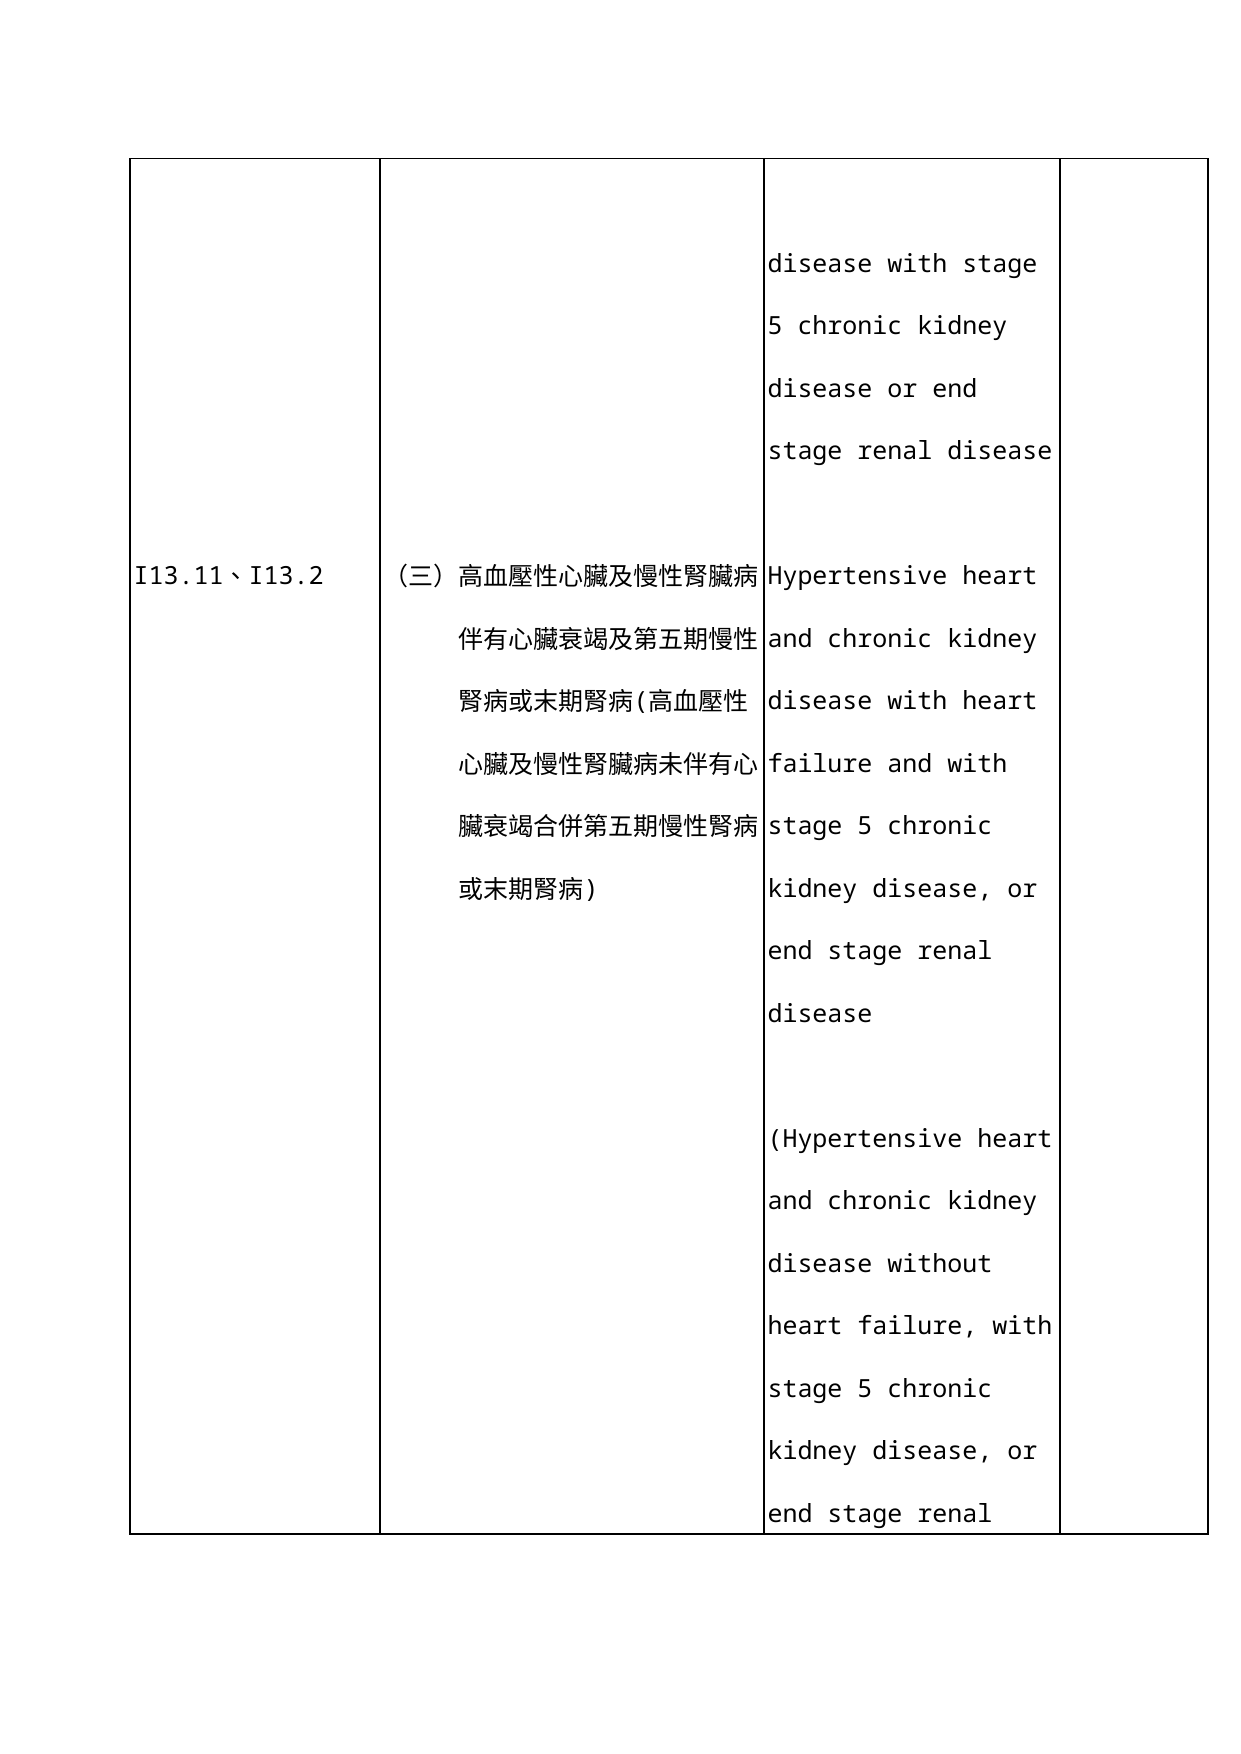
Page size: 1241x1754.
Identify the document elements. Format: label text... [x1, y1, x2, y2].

table_cell [381, 1033, 763, 1533]
table_cell [1061, 533, 1207, 1533]
table_cell [381, 159, 763, 533]
table_cell [1061, 159, 1207, 533]
table_cell I13.11、I13.2 [131, 533, 379, 1533]
table_cell [131, 159, 379, 533]
table_cell Hypertensive heart and chronic kidney disease with heart failure and with stage 5 chronic kidney disease, or end stage renal disease [765, 533, 1059, 1033]
table_cell disease with stage 5 chronic kidney disease or end stage renal disease [765, 159, 1059, 533]
table_cell (Hypertensive heart and chronic kidney disease without heart failure, with stage 5 chronic kidney disease, or end stage renal [765, 1033, 1059, 1533]
table_cell （三）高血壓性心臟及慢性腎臟病伴有心臟衰竭及第五期慢性腎病或末期腎病(高血壓性心臟及慢性腎臟病未伴有心臟衰竭合併第五期慢性腎病或末期腎病) [381, 533, 763, 1033]
